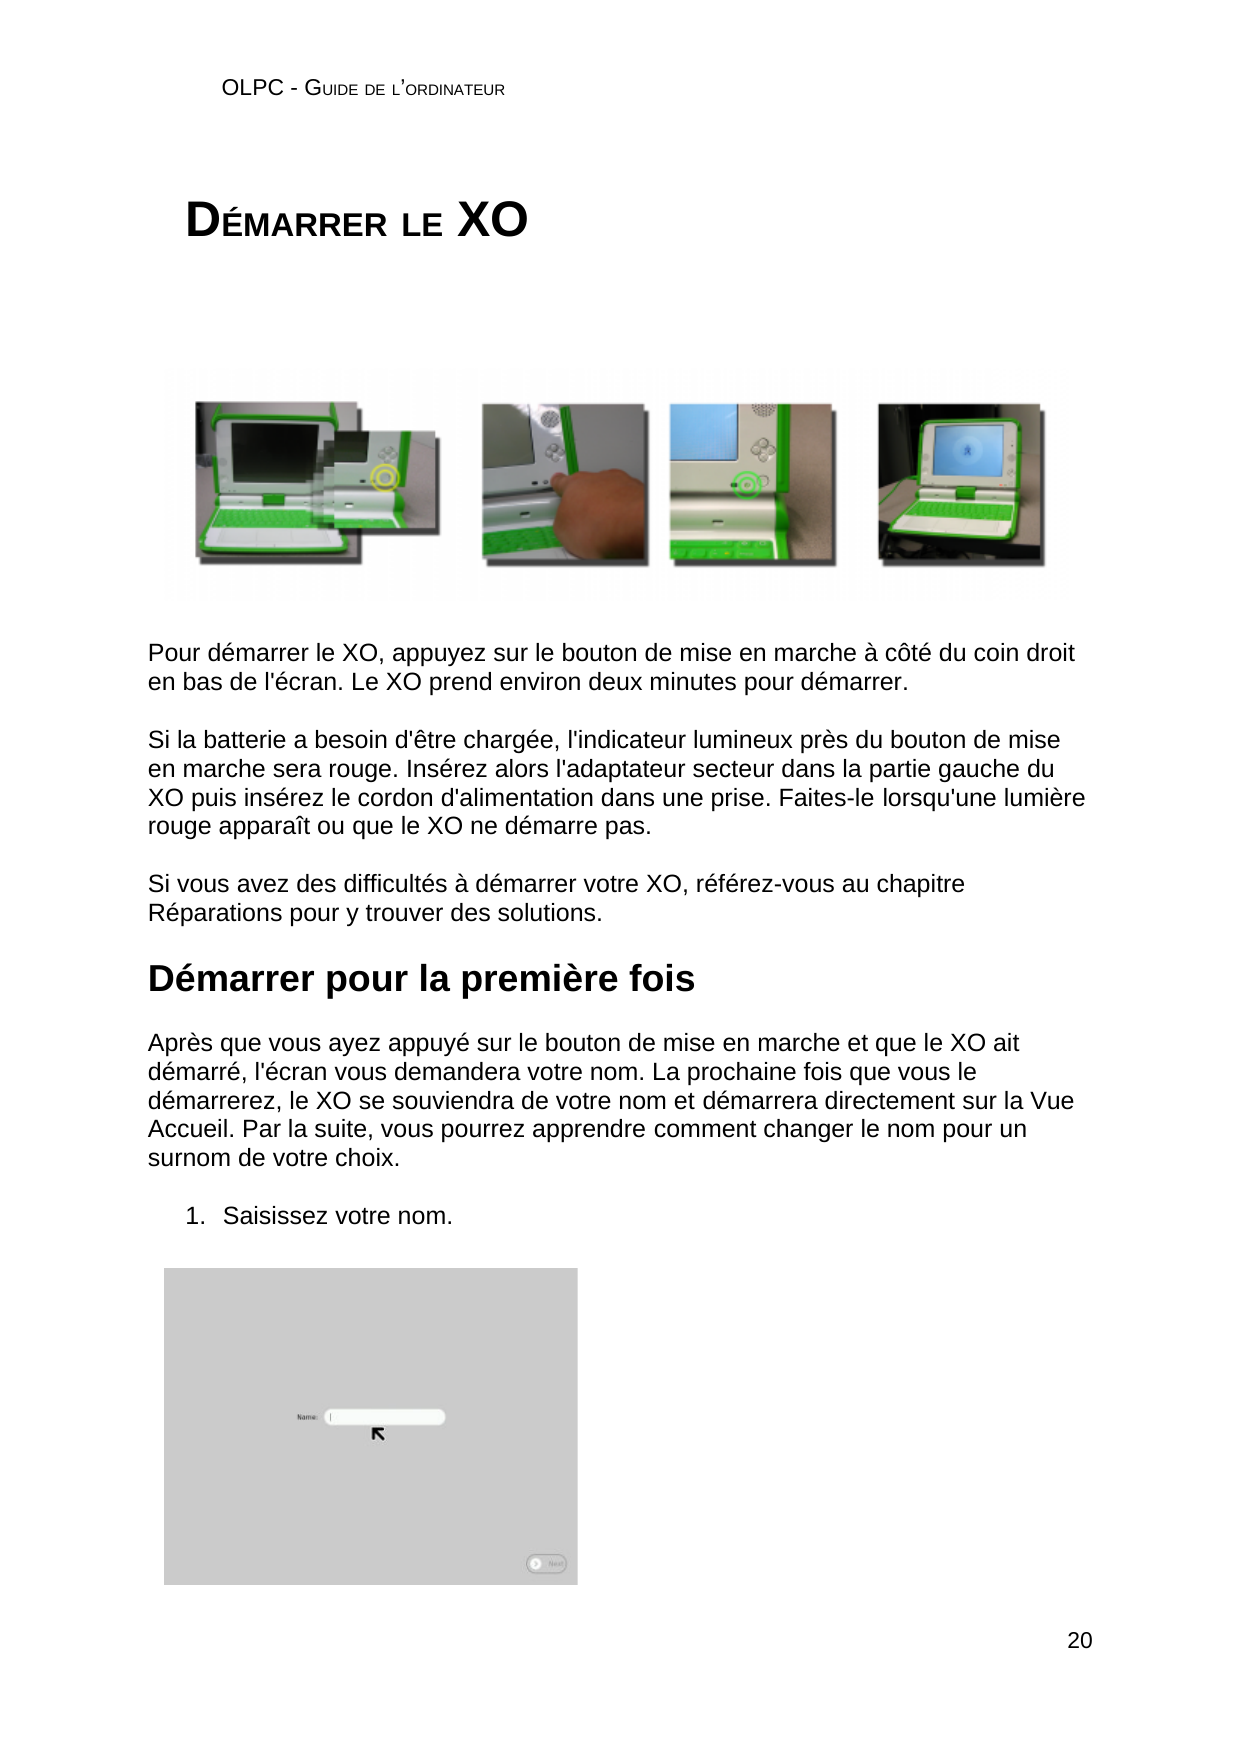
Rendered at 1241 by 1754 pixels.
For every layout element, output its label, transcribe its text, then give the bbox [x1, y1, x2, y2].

subtitle Démarrer le XO [185, 189, 1092, 247]
text Pour démarrer le XO, appuyez sur le bouton de mise en marche à côté du coin droit en bas de l'écran. Le XO prend environ deux minutes pour démarrer. [148, 638, 1092, 696]
text Démarrer pour la première fois [148, 956, 1092, 999]
text Si la batterie a besoin d'être chargée, l'indicateur lumineux près du bouton de mise en marche sera rouge. Insérez alors l'adaptateur secteur dans la partie gauche du XO puis insérez le cordon d'alimentation dans une prise. Faites-le lorsqu'une lumière rouge apparaît ou que le XO ne démarre pas. [148, 725, 1092, 840]
list Saisissez votre nom. [185, 1201, 1092, 1230]
text Après que vous ayez appuyé sur le bouton de mise en marche et que le XO ait démarré, l'écran vous demandera votre nom. La prochaine fois que vous le démarrerez, le XO se souviendra de votre nom et démarrera directement sur la Vue Accueil. Par la suite, vous pourrez apprendre comment changer le nom pour un surnom de votre choix. [148, 1028, 1092, 1172]
text Si vous avez des difficultés à démarrer votre XO, référez-vous au chapitre Réparations pour y trouver des solutions. [148, 869, 1092, 927]
picture [164, 368, 1069, 601]
